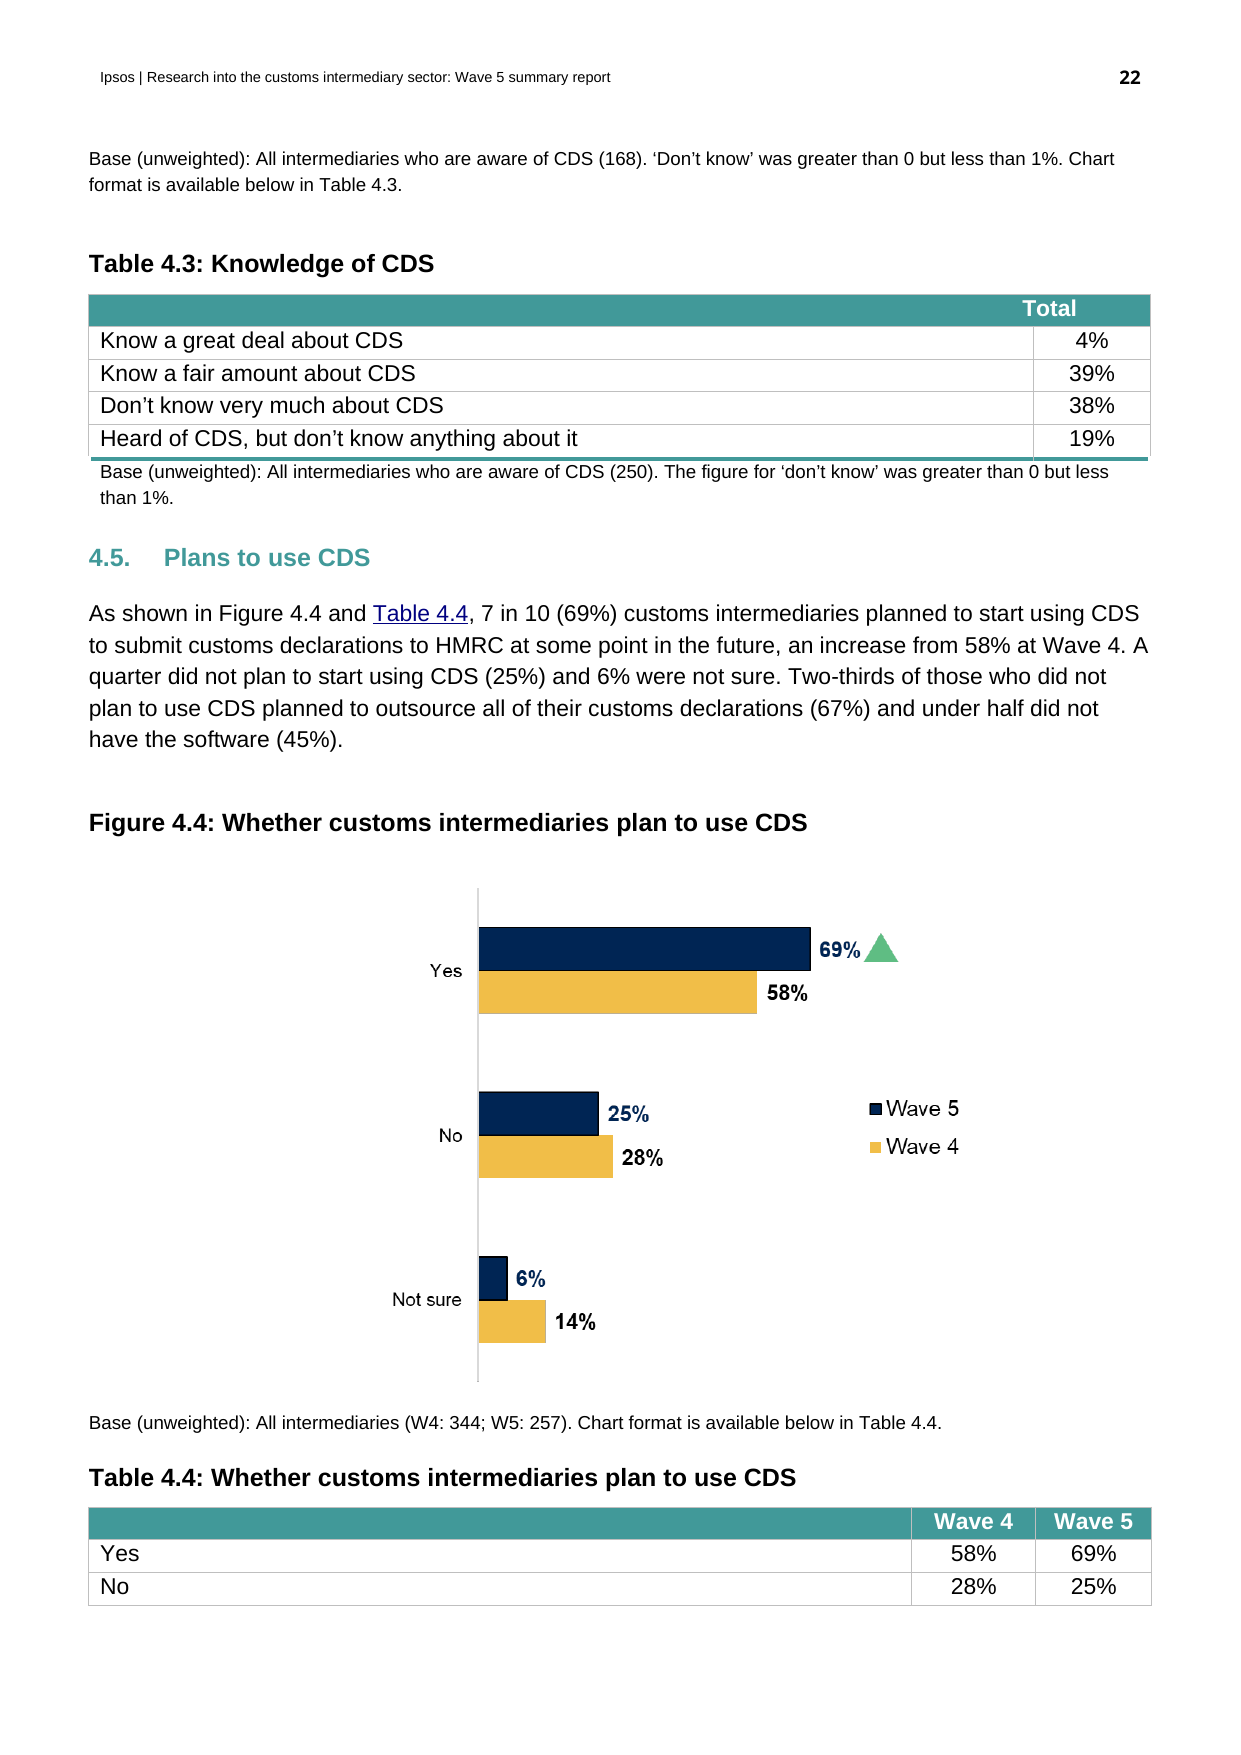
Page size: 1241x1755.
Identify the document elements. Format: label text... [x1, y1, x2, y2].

table_cell Yes [89, 1540, 911, 1572]
table_cell 25% [1036, 1573, 1151, 1604]
table_cell 58% [912, 1540, 1035, 1572]
table_header Total [89, 295, 1150, 326]
table_cell 19% [1034, 425, 1150, 456]
table_cell Know a great deal about CDS [89, 327, 1033, 359]
text Base (unweighted): All intermediaries (W4: 344; W5: 257). Chart format is available below in Table 4.4. [89, 1412, 1152, 1433]
table_cell 39% [1034, 360, 1150, 391]
table_cell Don’t know very much about CDS [89, 392, 1033, 424]
table_cell 4% [1034, 327, 1150, 359]
table_cell Know a fair amount about CDS [89, 360, 1033, 391]
table_cell Heard of CDS, but don’t know anything about it [89, 425, 1033, 456]
list As shown in Figure 4.4 and Table 4.4, 7 in 10 (69%) customs intermediaries planned to start using CDS to submit customs declarations to HMRC at some point in the future, an increase from 58% at Wave 4. A quarter did not plan to start using CDS (25%) and 6% were not sure. Two-thirds of those who did not plan to use CDS planned to outsource all of their customs declarations (67%) and under half did not have the software (45%). [89, 600, 1152, 753]
subtitle Figure 4.4: Whether customs intermediaries plan to use CDS [89, 808, 1152, 837]
table_header Wave 5 [1036, 1508, 1151, 1539]
table_header Wave 4 [912, 1508, 1035, 1539]
table_cell No [89, 1573, 911, 1604]
table_cell 38% [1034, 392, 1150, 424]
table_cell Base (unweighted): All intermediaries who are aware of CDS (250). The figure for ‘don’t know’ was greater than 0 but less than 1%. [91, 461, 1148, 514]
subtitle Table 4.4: Whether customs intermediaries plan to use CDS [89, 1463, 1152, 1491]
list Base (unweighted): All intermediaries who are aware of CDS (168). ‘Don’t know’ was greater than 0 but less than 1%. Chart format is available below in Table 4.3. [89, 148, 1152, 195]
table_cell 28% [912, 1573, 1035, 1604]
subtitle Table 4.3: Knowledge of CDS [89, 249, 1152, 278]
subtitle Plans to use CDS [89, 543, 1152, 572]
table_header [89, 1508, 911, 1539]
table_cell 69% [1036, 1540, 1151, 1572]
